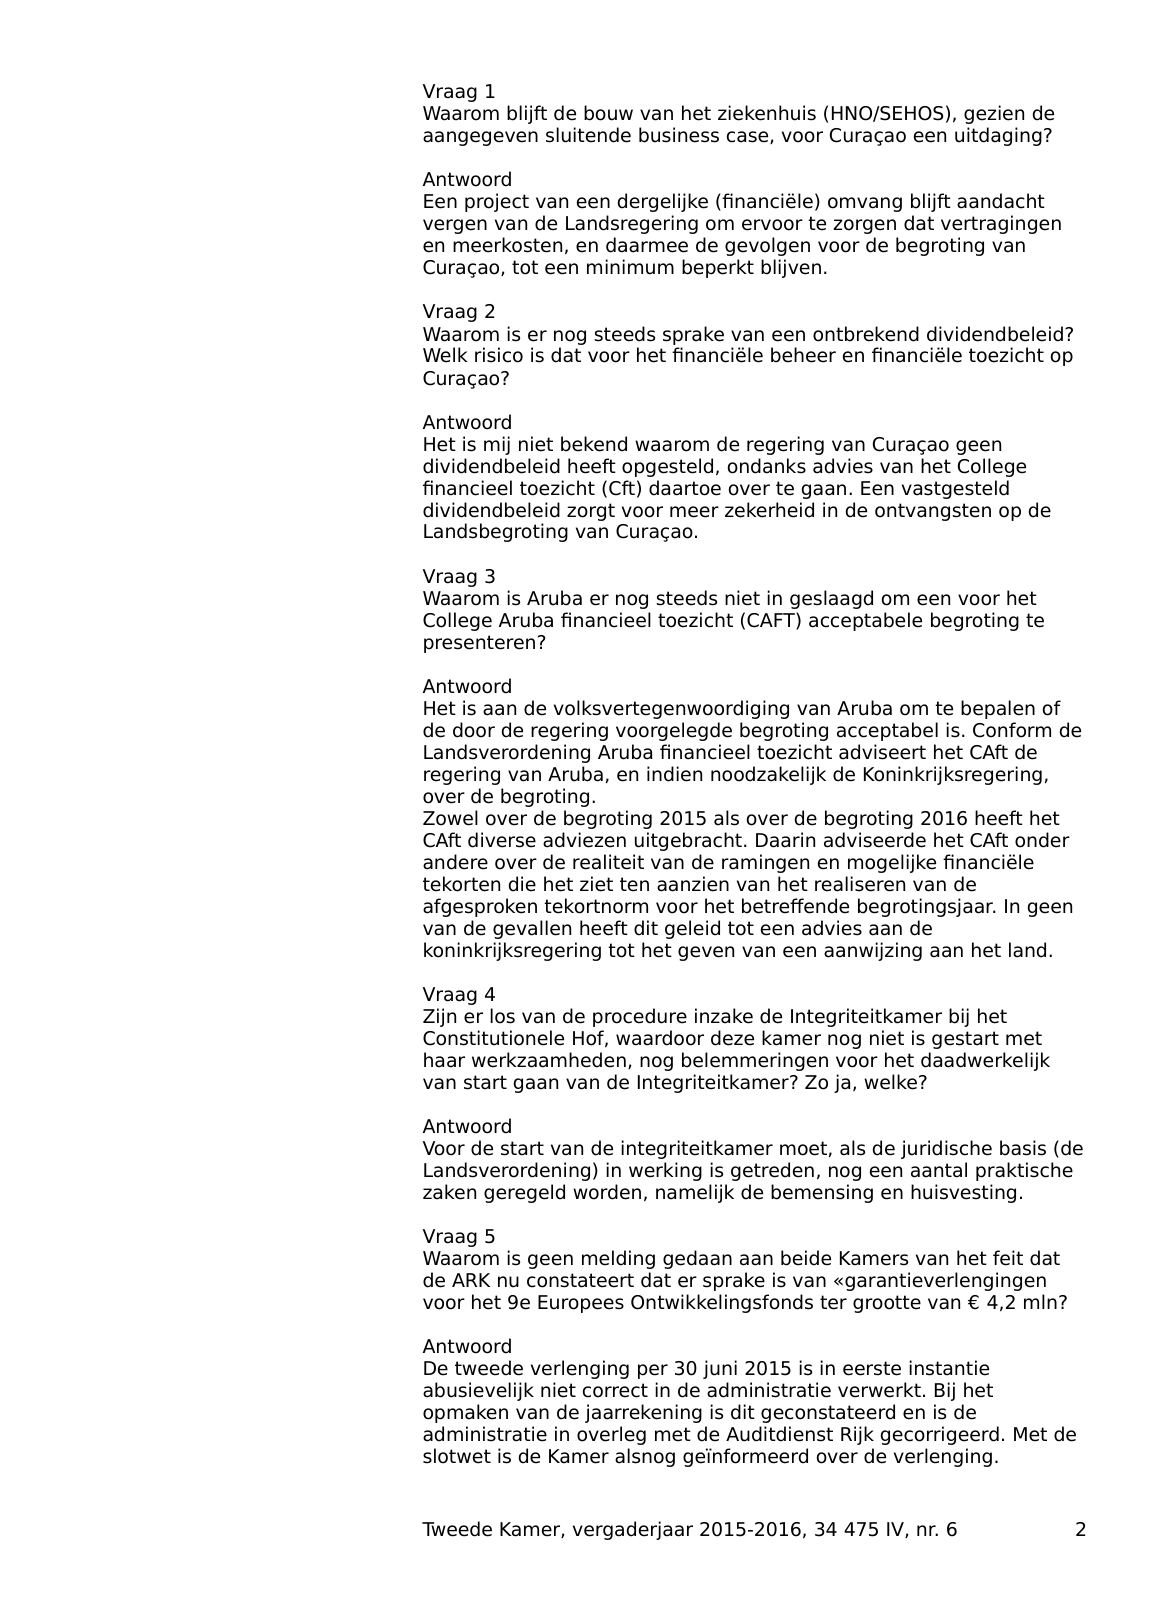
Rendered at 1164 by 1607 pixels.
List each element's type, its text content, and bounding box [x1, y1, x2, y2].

text Antwoord [422, 676, 1087, 698]
text Antwoord [422, 169, 1087, 191]
text Waarom is er nog steeds sprake van een ontbrekend dividendbeleid? Welk risico is dat voor het financiële beheer en financiële toezicht op Curaçao? [422, 323, 1087, 389]
text Vraag 1 [422, 81, 1087, 103]
text Een project van een dergelijke (financiële) omvang blijft aandacht vergen van de Landsregering om ervoor te zorgen dat vertragingen en meerkosten, en daarmee de gevolgen voor de begroting van Curaçao, tot een minimum beperkt blijven. [422, 191, 1087, 279]
text Vraag 5 [422, 1226, 1087, 1248]
text Antwoord [422, 1116, 1087, 1138]
text Vraag 2 [422, 301, 1087, 323]
text Het is mij niet bekend waarom de regering van Curaçao geen dividendbeleid heeft opgesteld, ondanks advies van het College financieel toezicht (Cft) daartoe over te gaan. Een vastgesteld dividendbeleid zorgt voor meer zekerheid in de ontvangsten op de Landsbegroting van Curaçao. [422, 433, 1087, 543]
text Zijn er los van de procedure inzake de Integriteitkamer bij het Constitutionele Hof, waardoor deze kamer nog niet is gestart met haar werkzaamheden, nog belemmeringen voor het daadwerkelijk van start gaan van de Integriteitkamer? Zo ja, welke? [422, 1006, 1087, 1093]
text Het is aan de volksvertegenwoordiging van Aruba om te bepalen of de door de regering voorgelegde begroting acceptabel is. Conform de Landsverordening Aruba financieel toezicht adviseert het CAft de regering van Aruba, en indien noodzakelijk de Koninkrijksregering, over de begroting. [422, 698, 1087, 808]
text Waarom is geen melding gedaan aan beide Kamers van het feit dat de ARK nu constateert dat er sprake is van «garantieverlengingen voor het 9e Europees Ontwikkelingsfonds ter grootte van € 4,2 mln? [422, 1248, 1087, 1314]
text Waarom blijft de bouw van het ziekenhuis (HNO/SEHOS), gezien de aangegeven sluitende business case, voor Curaçao een uitdaging? [422, 103, 1087, 147]
text Antwoord [422, 412, 1087, 433]
text Zowel over de begroting 2015 als over de begroting 2016 heeft het CAft diverse adviezen uitgebracht. Daarin adviseerde het CAft onder andere over de realiteit van de ramingen en mogelijke financiële tekorten die het ziet ten aanzien van het realiseren van de afgesproken tekortnorm voor het betreffende begrotingsjaar. In geen van de gevallen heeft dit geleid tot een advies aan de koninkrijksregering tot het geven van een aanwijzing aan het land. [422, 808, 1087, 961]
text Waarom is Aruba er nog steeds niet in geslaagd om een voor het College Aruba ﬁnancieel toezicht (CAFT) acceptabele begroting te presenteren? [422, 588, 1087, 653]
text Voor de start van de integriteitkamer moet, als de juridische basis (de Landsverordening) in werking is getreden, nog een aantal praktische zaken geregeld worden, namelijk de bemensing en huisvesting. [422, 1138, 1087, 1204]
text De tweede verlenging per 30 juni 2015 is in eerste instantie abusievelijk niet correct in de administratie verwerkt. Bij het opmaken van de jaarrekening is dit geconstateerd en is de administratie in overleg met de Auditdienst Rijk gecorrigeerd. Met de slotwet is de Kamer alsnog geïnformeerd over de verlenging. [422, 1358, 1087, 1468]
text Antwoord [422, 1336, 1087, 1358]
text Vraag 4 [422, 984, 1087, 1006]
text Vraag 3 [422, 566, 1087, 588]
